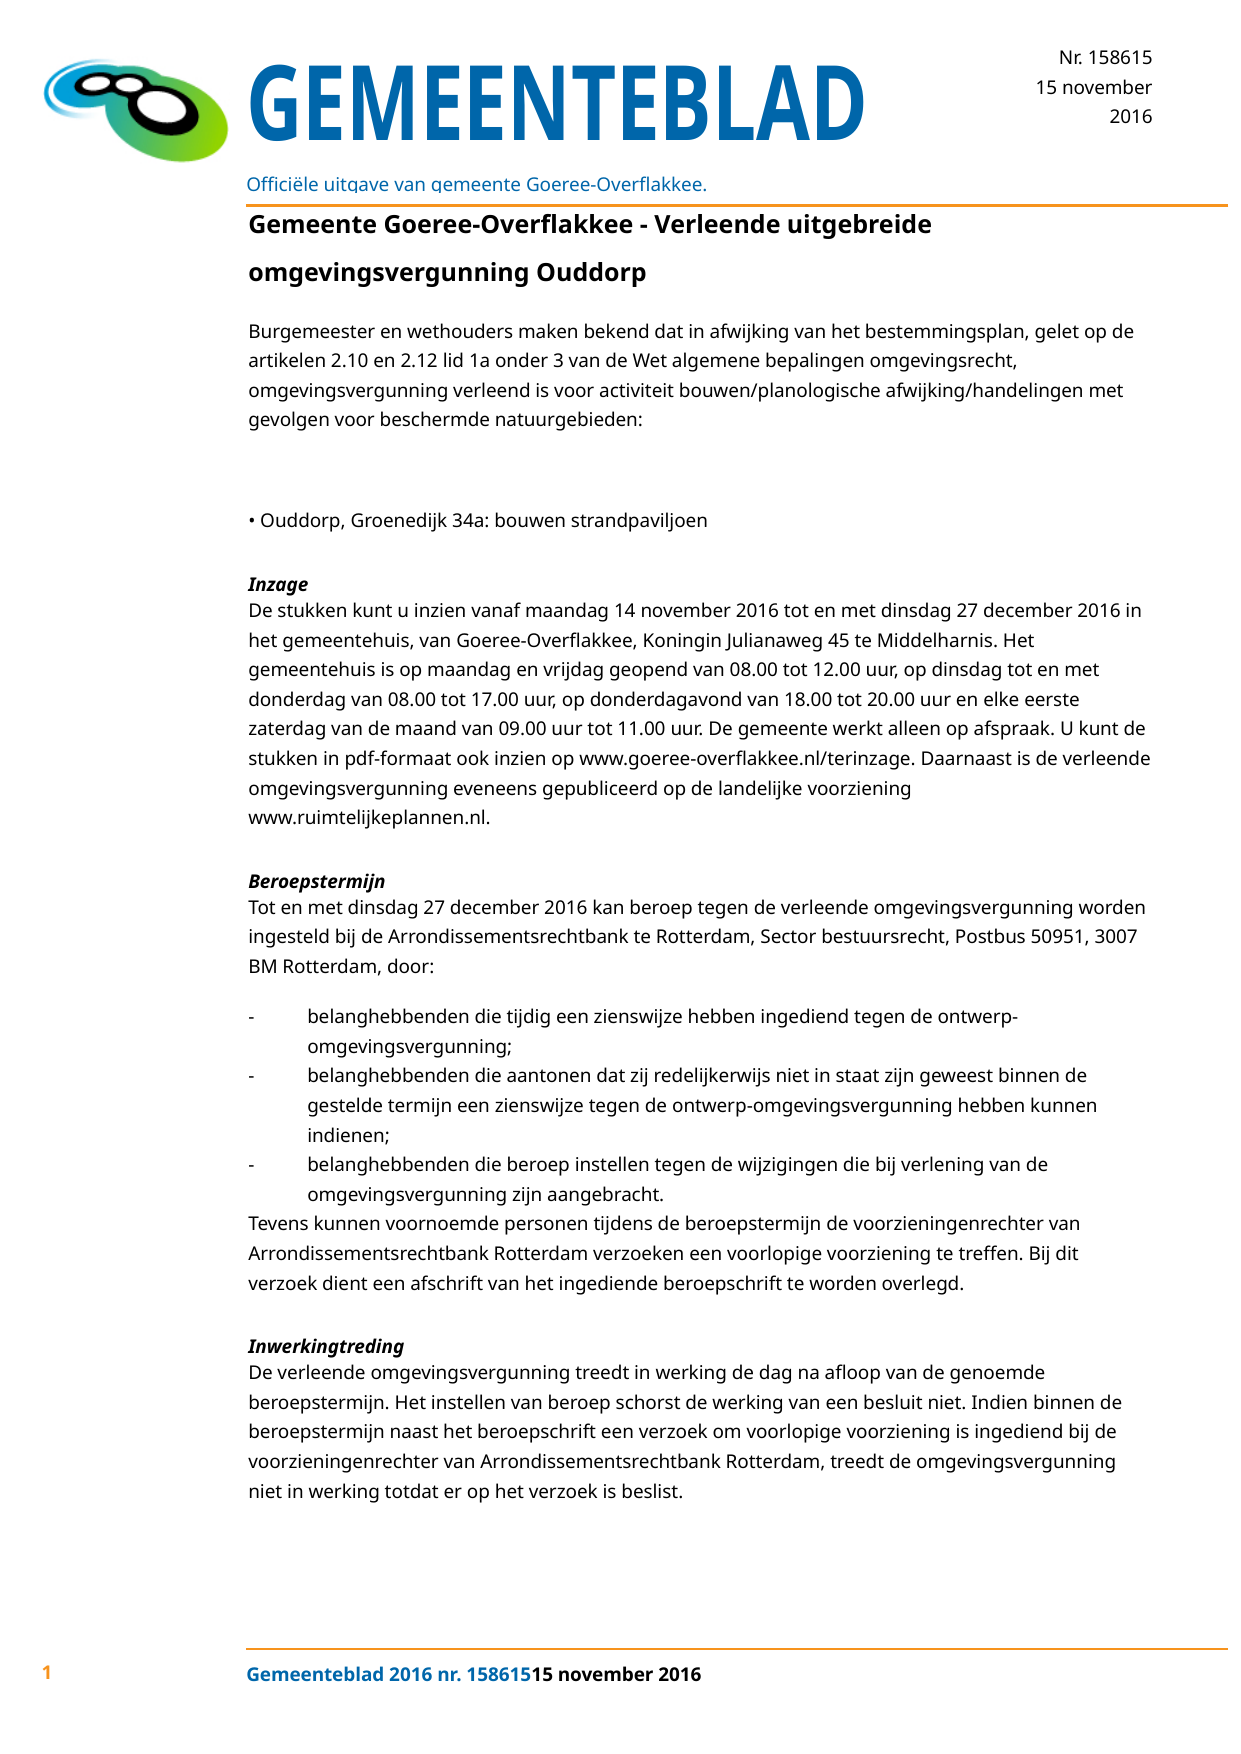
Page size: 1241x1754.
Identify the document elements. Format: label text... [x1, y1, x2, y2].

text Burgemeester en wethouders maken bekend dat in afwijking van het bestemmingsplan, gelet op de artikelen 2.10 en 2.12 lid 1a onder 3 van de Wet algemene bepalingen omgevingsrecht, omgevingsvergunning verleend is voor activiteit bouwen/planologische afwijking/handelingen met gevolgen voor beschermde natuurgebieden: [248, 318, 1152, 432]
text De stukken kunt u inzien vanaf maandag 14 november 2016 tot en met dinsdag 27 december 2016 in het gemeentehuis, van Goeree-Overflakkee, Koningin Julianaweg 45 te Middelharnis. Het gemeentehuis is op maandag en vrijdag geopend van 08.00 tot 12.00 uur, op dinsdag tot en met donderdag van 08.00 tot 17.00 uur, op donderdagavond van 18.00 tot 20.00 uur en elke eerste zaterdag van de maand van 09.00 uur tot 11.00 uur. De gemeente werkt alleen op afspraak. U kunt de stukken in pdf-formaat ook inzien op www.goeree-overflakkee.nl/terinzage. Daarnaast is de verleende omgevingsvergunning eveneens gepubliceerd op de landelijke voorziening www.ruimtelijkeplannen.nl. [248, 597, 1152, 830]
picture [41, 47, 231, 172]
text Tot en met dinsdag 27 december 2016 kan beroep tegen de verleende omgevingsvergunning worden ingesteld bij de Arrondissementsrechtbank te Rotterdam, Sector bestuursrecht, Postbus 50951, 3007 BM Rotterdam, door: [248, 894, 1152, 979]
text Beroepstermijn [248, 868, 1152, 894]
text Inzage [248, 571, 1152, 597]
list belanghebbenden die beroep instellen tegen de wijzigingen die bij verlening van de omgevingsvergunning zijn aangebracht. [248, 1151, 1152, 1207]
text Tevens kunnen voornoemde personen tijdens de beroepstermijn de voorzieningenrechter van Arrondissementsrechtbank Rotterdam verzoeken een voorlopige voorziening te treffen. Bij dit verzoek dient een afschrift van het ingediende beroepschrift te worden overlegd. [248, 1211, 1152, 1296]
text Gemeente Goeree-Overflakkee - Verleende uitgebreide omgevingsvergunning Ouddorp [248, 207, 1152, 288]
list belanghebbenden die tijdig een zienswijze hebben ingediend tegen de ontwerp-omgevingsvergunning; [248, 1003, 1152, 1059]
list belanghebbenden die aantonen dat zij redelijkerwijs niet in staat zijn geweest binnen de gestelde termijn een zienswijze tegen de ontwerp-omgevingsvergunning hebben kunnen indienen; [248, 1063, 1152, 1148]
text De verleende omgevingsvergunning treedt in werking de dag na afloop van de genoemde beroepstermijn. Het instellen van beroep schorst de werking van een besluit niet. Indien binnen de beroepstermijn naast het beroepschrift een verzoek om voorlopige voorziening is ingediend bij de voorzieningenrechter van Arrondissementsrechtbank Rotterdam, treedt de omgevingsvergunning niet in werking totdat er op het verzoek is beslist. [248, 1359, 1152, 1503]
text • Ouddorp, Groenedijk 34a: bouwen strandpaviljoen [248, 507, 1152, 533]
text Inwerkingtreding [248, 1334, 1152, 1359]
